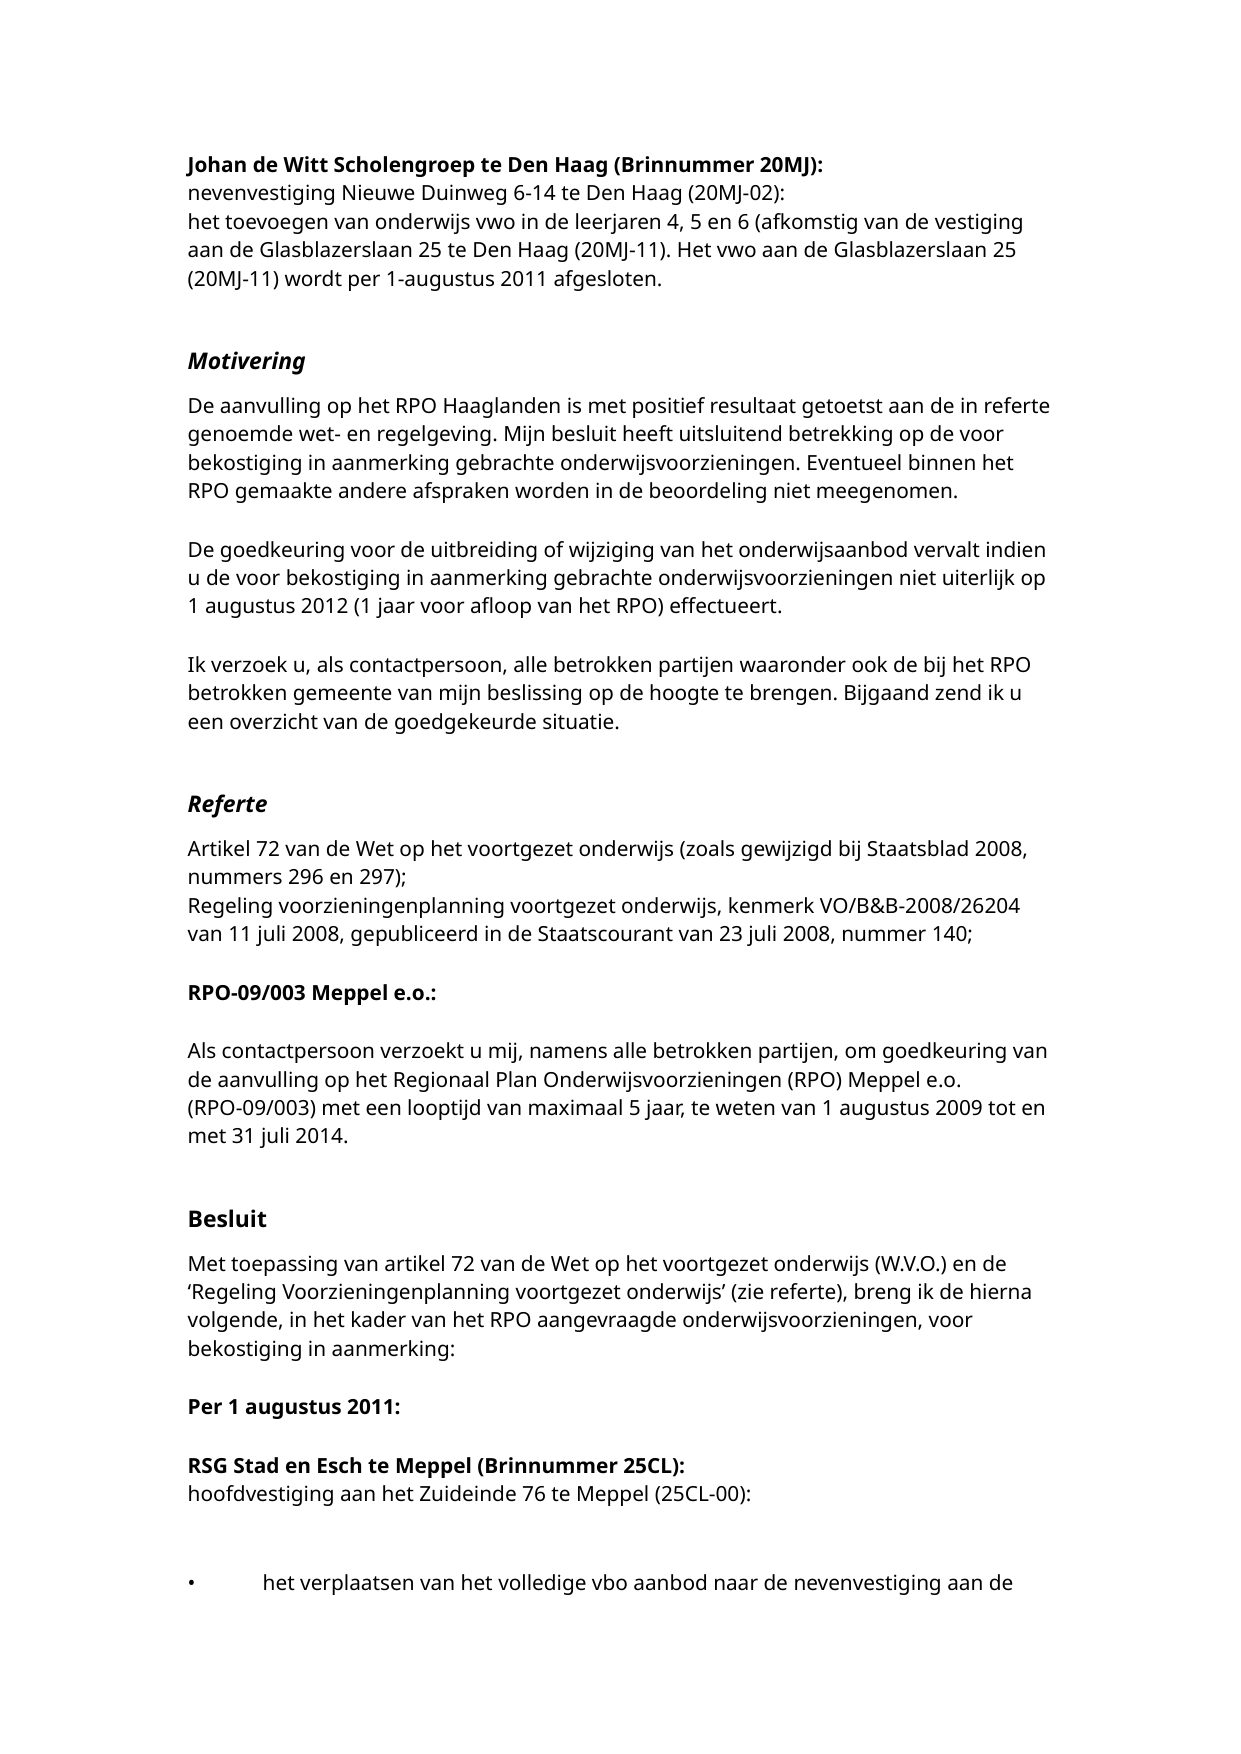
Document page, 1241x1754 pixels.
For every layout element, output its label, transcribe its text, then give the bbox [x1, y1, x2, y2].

subtitle Besluit [187, 1202, 1053, 1234]
text Artikel 72 van de Wet op het voortgezet onderwijs (zoals gewijzigd bij Staatsblad 2008, nummers 296 en 297); [187, 834, 1053, 891]
text hoofdvestiging aan het Zuideinde 76 te Meppel (25CL-00): [187, 1479, 1053, 1508]
text Johan de Witt Scholengroep te Den Haag (Brinnummer 20MJ): [187, 150, 1053, 178]
text De goedkeuring voor de uitbreiding of wijziging van het onderwijsaanbod vervalt indien u de voor bekostiging in aanmerking gebrachte onderwijsvoorzieningen niet uiterlijk op 1 augustus 2012 (1 jaar voor afloop van het RPO) effectueert. [187, 535, 1053, 620]
text Regeling voorzieningenplanning voortgezet onderwijs, kenmerk VO/B&B-2008/26204 van 11 juli 2008, gepubliceerd in de Staatscourant van 23 juli 2008, nummer 140; [187, 891, 1053, 948]
text RSG Stad en Esch te Meppel (Brinnummer 25CL): [187, 1451, 1053, 1479]
subtitle Motivering [187, 345, 1053, 376]
text nevenvestiging Nieuwe Duinweg 6-14 te Den Haag (20MJ-02): [187, 178, 1053, 207]
list het verplaatsen van het volledige vbo aanbod naar de nevenvestiging aan de [187, 1568, 1053, 1596]
text (RPO-09/003) met een looptijd van maximaal 5 jaar, te weten van 1 augustus 2009 tot en met 31 juli 2014. [187, 1093, 1053, 1150]
subtitle Referte [187, 788, 1053, 819]
text ‘Regeling Voorzieningenplanning voortgezet onderwijs’ (zie referte), breng ik de hierna volgende, in het kader van het RPO aangevraagde onderwijsvoorzieningen, voor bekostiging in aanmerking: [187, 1277, 1053, 1362]
text Per 1 augustus 2011: [187, 1392, 1053, 1421]
text Ik verzoek u, als contactpersoon, alle betrokken partijen waaronder ook de bij het RPO betrokken gemeente van mijn beslissing op de hoogte te brengen. Bijgaand zend ik u een overzicht van de goedgekeurde situatie. [187, 650, 1053, 735]
text Als contactpersoon verzoekt u mij, namens alle betrokken partijen, om goedkeuring van de aanvulling op het Regionaal Plan Onderwijsvoorzieningen (RPO) Meppel e.o. [187, 1036, 1053, 1093]
text De aanvulling op het RPO Haaglanden is met positief resultaat getoetst aan de in referte genoemde wet- en regelgeving. Mijn besluit heeft uitsluitend betrekking op de voor bekostiging in aanmerking gebrachte onderwijsvoorzieningen. Eventueel binnen het RPO gemaakte andere afspraken worden in de beoordeling niet meegenomen. [187, 391, 1053, 505]
text Met toepassing van artikel 72 van de Wet op het voortgezet onderwijs (W.V.O.) en de [187, 1249, 1053, 1277]
text RPO-09/003 Meppel e.o.: [187, 978, 1053, 1006]
text het toevoegen van onderwijs vwo in de leerjaren 4, 5 en 6 (afkomstig van de vestiging aan de Glasblazerslaan 25 te Den Haag (20MJ-11). Het vwo aan de Glasblazerslaan 25 (20MJ-11) wordt per 1-augustus 2011 afgesloten. [187, 207, 1053, 292]
